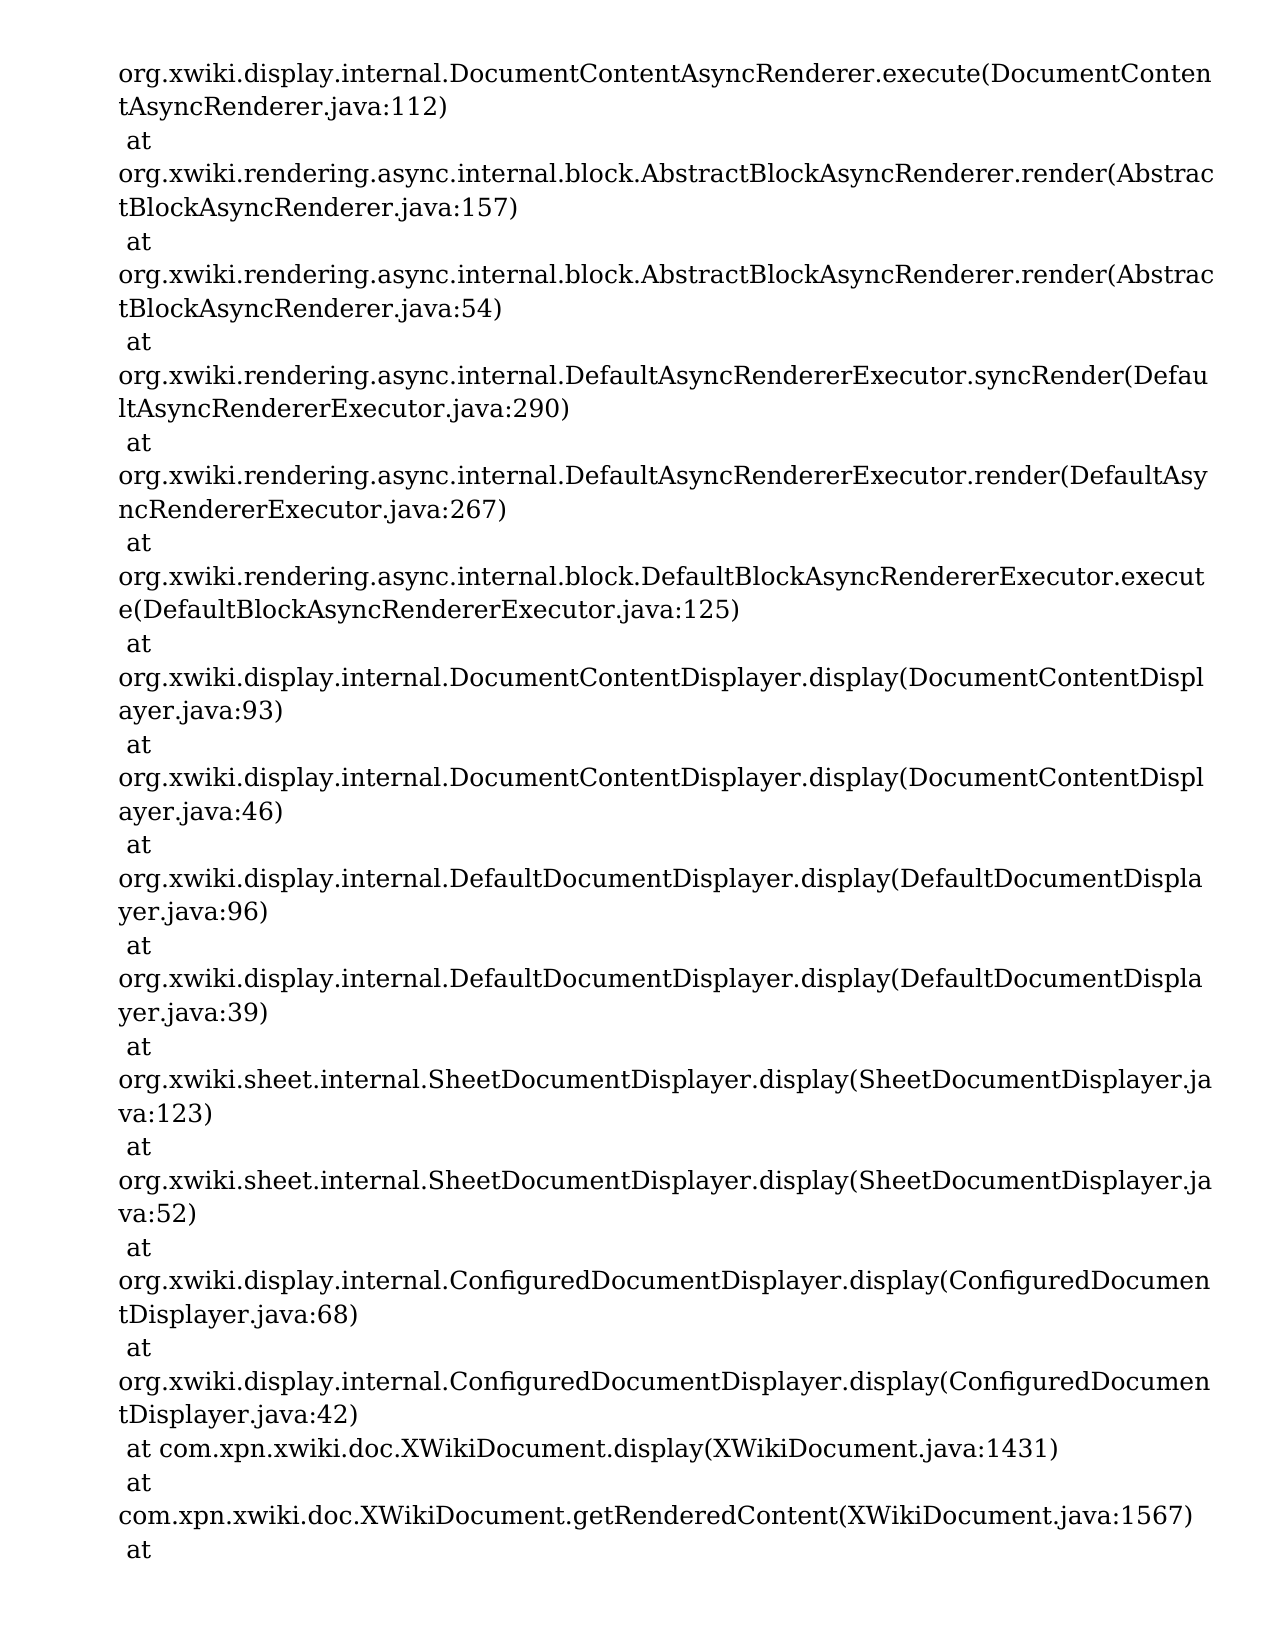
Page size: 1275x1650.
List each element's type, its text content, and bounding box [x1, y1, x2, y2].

text org.xwiki.display.internal.DocumentContentAsyncRenderer.execute(DocumentContentAsyncRenderer.java:112) at org.xwiki.rendering.async.internal.block.AbstractBlockAsyncRenderer.render(AbstractBlockAsyncRenderer.java:157) at org.xwiki.rendering.async.internal.block.AbstractBlockAsyncRenderer.render(AbstractBlockAsyncRenderer.java:54) at org.xwiki.rendering.async.internal.DefaultAsyncRendererExecutor.syncRender(DefaultAsyncRendererExecutor.java:290) at org.xwiki.rendering.async.internal.DefaultAsyncRendererExecutor.render(DefaultAsyncRendererExecutor.java:267) at org.xwiki.rendering.async.internal.block.DefaultBlockAsyncRendererExecutor.execute(DefaultBlockAsyncRendererExecutor.java:125) at org.xwiki.display.internal.DocumentContentDisplayer.display(DocumentContentDisplayer.java:93) at org.xwiki.display.internal.DocumentContentDisplayer.display(DocumentContentDisplayer.java:46) at org.xwiki.display.internal.DefaultDocumentDisplayer.display(DefaultDocumentDisplayer.java:96) at org.xwiki.display.internal.DefaultDocumentDisplayer.display(DefaultDocumentDisplayer.java:39) at org.xwiki.sheet.internal.SheetDocumentDisplayer.display(SheetDocumentDisplayer.java:123) at org.xwiki.sheet.internal.SheetDocumentDisplayer.display(SheetDocumentDisplayer.java:52) at org.xwiki.display.internal.ConfiguredDocumentDisplayer.display(ConfiguredDocumentDisplayer.java:68) at org.xwiki.display.internal.ConfiguredDocumentDisplayer.display(ConfiguredDocumentDisplayer.java:42) at com.xpn.xwiki.doc.XWikiDocument.display(XWikiDocument.java:1431) at com.xpn.xwiki.doc.XWikiDocument.getRenderedContent(XWikiDocument.java:1567) at [118, 59, 1216, 1564]
